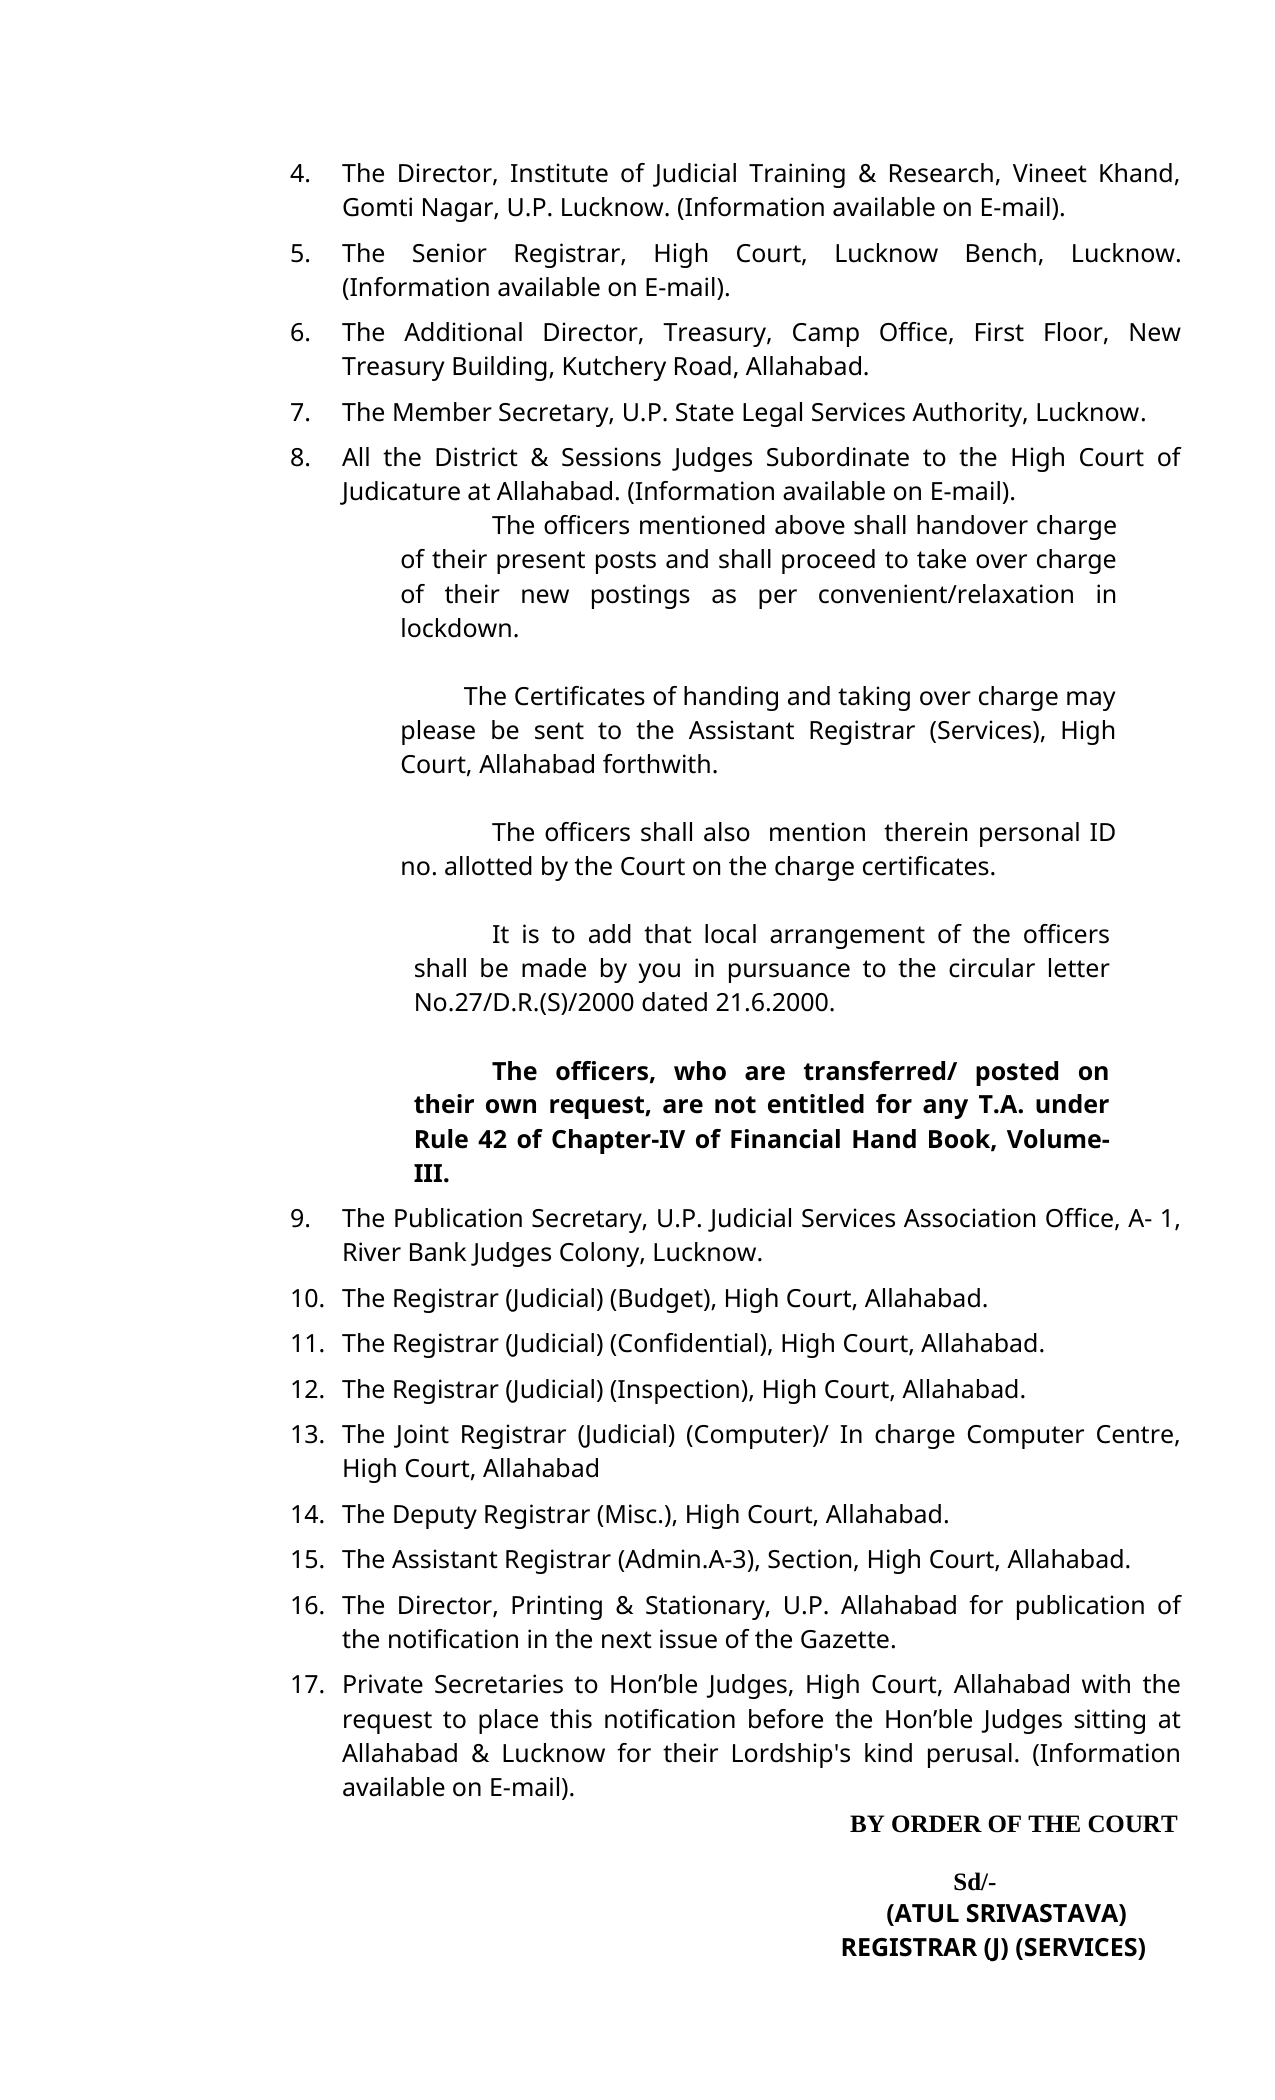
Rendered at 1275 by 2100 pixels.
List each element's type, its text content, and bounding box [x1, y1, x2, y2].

table_cell Private Secretaries to Hon’ble Judges, High Court, Allahabad with the request to place this notification before the Hon’ble Judges sitting at Allahabad & Lucknow for their Lordship's kind perusal. (Information available on E-mail). [336, 1661, 1188, 1809]
table_cell [284, 1536, 336, 1582]
table_cell [284, 150, 336, 229]
table_cell The Deputy Registrar (Misc.), High Court, Allahabad. [336, 1491, 1188, 1536]
text REGISTRAR (J) (SERVICES) [175, 1929, 1209, 1963]
table_cell [284, 1366, 336, 1411]
table_cell [284, 389, 336, 434]
text Sd/- (ATUL SRIVASTAVA) [212, 1867, 1181, 1929]
table_cell [284, 1661, 336, 1809]
table_cell [284, 1275, 336, 1320]
table_cell [284, 434, 336, 1195]
table_cell The Director, Institute of Judicial Training & Research, Vineet Khand, Gomti Nagar, U.P. Lucknow. (Information available on E-mail). [336, 150, 1188, 229]
table_cell The Registrar (Judicial) (Confidential), High Court, Allahabad. [336, 1320, 1188, 1366]
table_cell [284, 1320, 336, 1366]
table_cell The Member Secretary, U.P. State Legal Services Authority, Lucknow. [336, 389, 1188, 434]
table_cell The Assistant Registrar (Admin.A-3), Section, High Court, Allahabad. [336, 1536, 1188, 1582]
table_cell The Joint Registrar (Judicial) (Computer)/ In charge Computer Centre, High Court, Allahabad [336, 1411, 1188, 1491]
table_cell The Director, Printing & Stationary, U.P. Allahabad for publication of the notification in the next issue of the Gazette. [336, 1582, 1188, 1661]
table_cell [284, 1411, 336, 1491]
table_cell [284, 1491, 336, 1536]
table_cell The Additional Director, Treasury, Camp Office, First Floor, New Treasury Building, Kutchery Road, Allahabad. [336, 309, 1188, 389]
table_cell The Registrar (Judicial) (Budget), High Court, Allahabad. [336, 1275, 1188, 1320]
table_cell The Senior Registrar, High Court, Lucknow Bench, Lucknow. (Information available on E-mail). [336, 230, 1188, 309]
table_cell All the District & Sessions Judges Subordinate to the High Court of Judicature at Allahabad. (Information available on E-mail). The officers mentioned above shall handover charge of their present posts and shall proceed to take over charge of their new postings as per convenient/relaxation in lockdown. The Certificates of handing and taking over charge may please be sent to the Assistant Registrar (Services), High Court, Allahabad forthwith. The officers shall also mention therein personal ID no. allotted by the Court on the charge certificates. It is to add that local arrangement of the officers shall be made by you in pursuance to the circular letter No.27/D.R.(S)/2000 dated 21.6.2000. The officers, who are transferred/ posted on their own request, are not entitled for any T.A. under Rule 42 of Chapter-IV of Financial Hand Book, Volume-III. [336, 434, 1188, 1195]
text BY ORDER OF THE COURT [212, 1809, 1181, 1838]
table_cell [284, 1582, 336, 1661]
table_cell [284, 1195, 336, 1275]
table_cell The Registrar (Judicial) (Inspection), High Court, Allahabad. [336, 1366, 1188, 1411]
table_cell The Publication Secretary, U.P. Judicial Services Association Office, A- 1, River Bank Judges Colony, Lucknow. [336, 1195, 1188, 1275]
table_cell [284, 230, 336, 309]
table_cell [284, 309, 336, 389]
